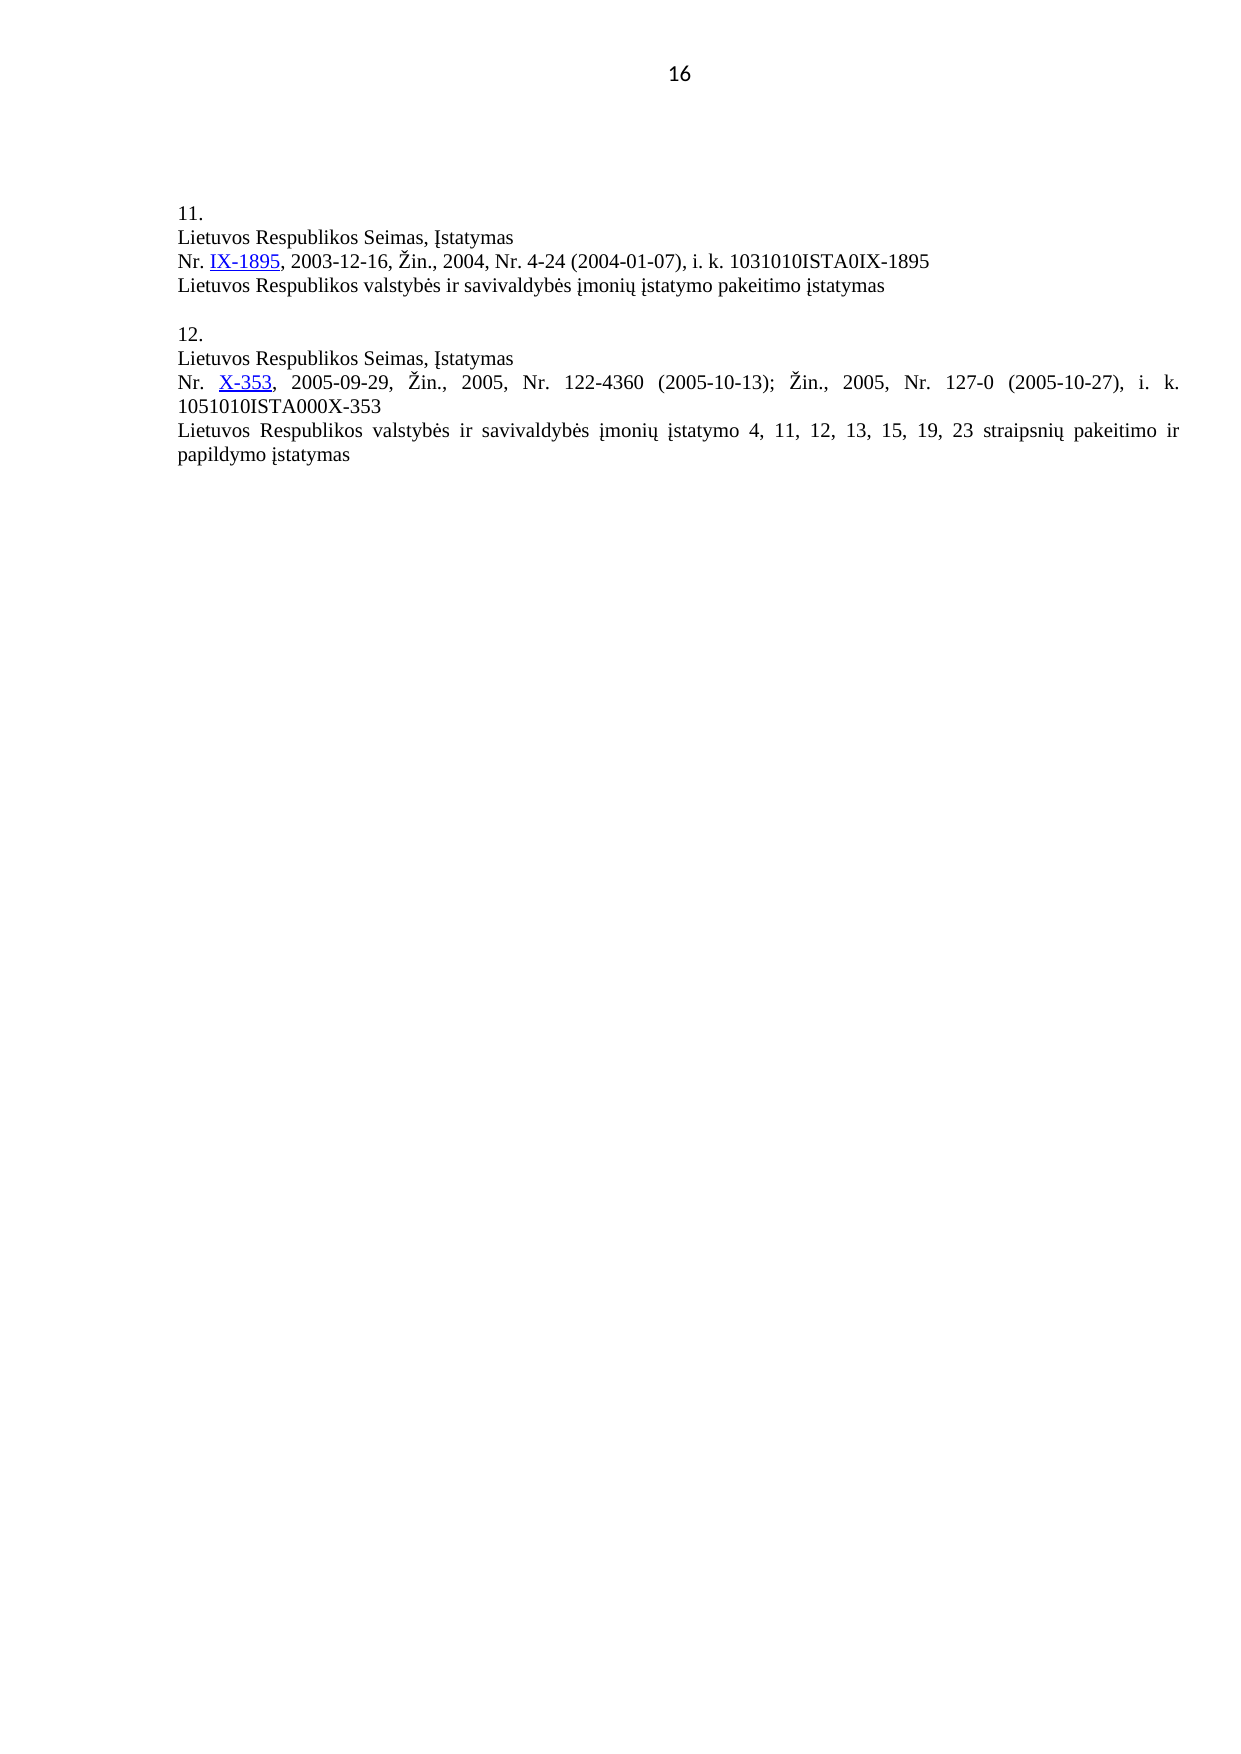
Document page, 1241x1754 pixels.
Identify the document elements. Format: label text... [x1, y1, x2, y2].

text Nr. X-353, 2005-09-29, Žin., 2005, Nr. 122-4360 (2005-10-13); Žin., 2005, Nr. 127-0 (2005-10-27), i. k. 1051010ISTA000X-353 [177, 370, 1181, 418]
text 11. [177, 201, 1181, 225]
text 12. [177, 322, 1181, 346]
text Lietuvos Respublikos Seimas, Įstatymas [177, 346, 1181, 370]
text Nr. IX-1895, 2003-12-16, Žin., 2004, Nr. 4-24 (2004-01-07), i. k. 1031010ISTA0IX-1895 [177, 249, 1181, 273]
text Lietuvos Respublikos valstybės ir savivaldybės įmonių įstatymo pakeitimo įstatymas [177, 273, 1181, 297]
text Lietuvos Respublikos valstybės ir savivaldybės įmonių įstatymo 4, 11, 12, 13, 15, 19, 23 straipsnių pakeitimo ir papildymo įstatymas [177, 418, 1181, 466]
text Lietuvos Respublikos Seimas, Įstatymas [177, 225, 1181, 249]
